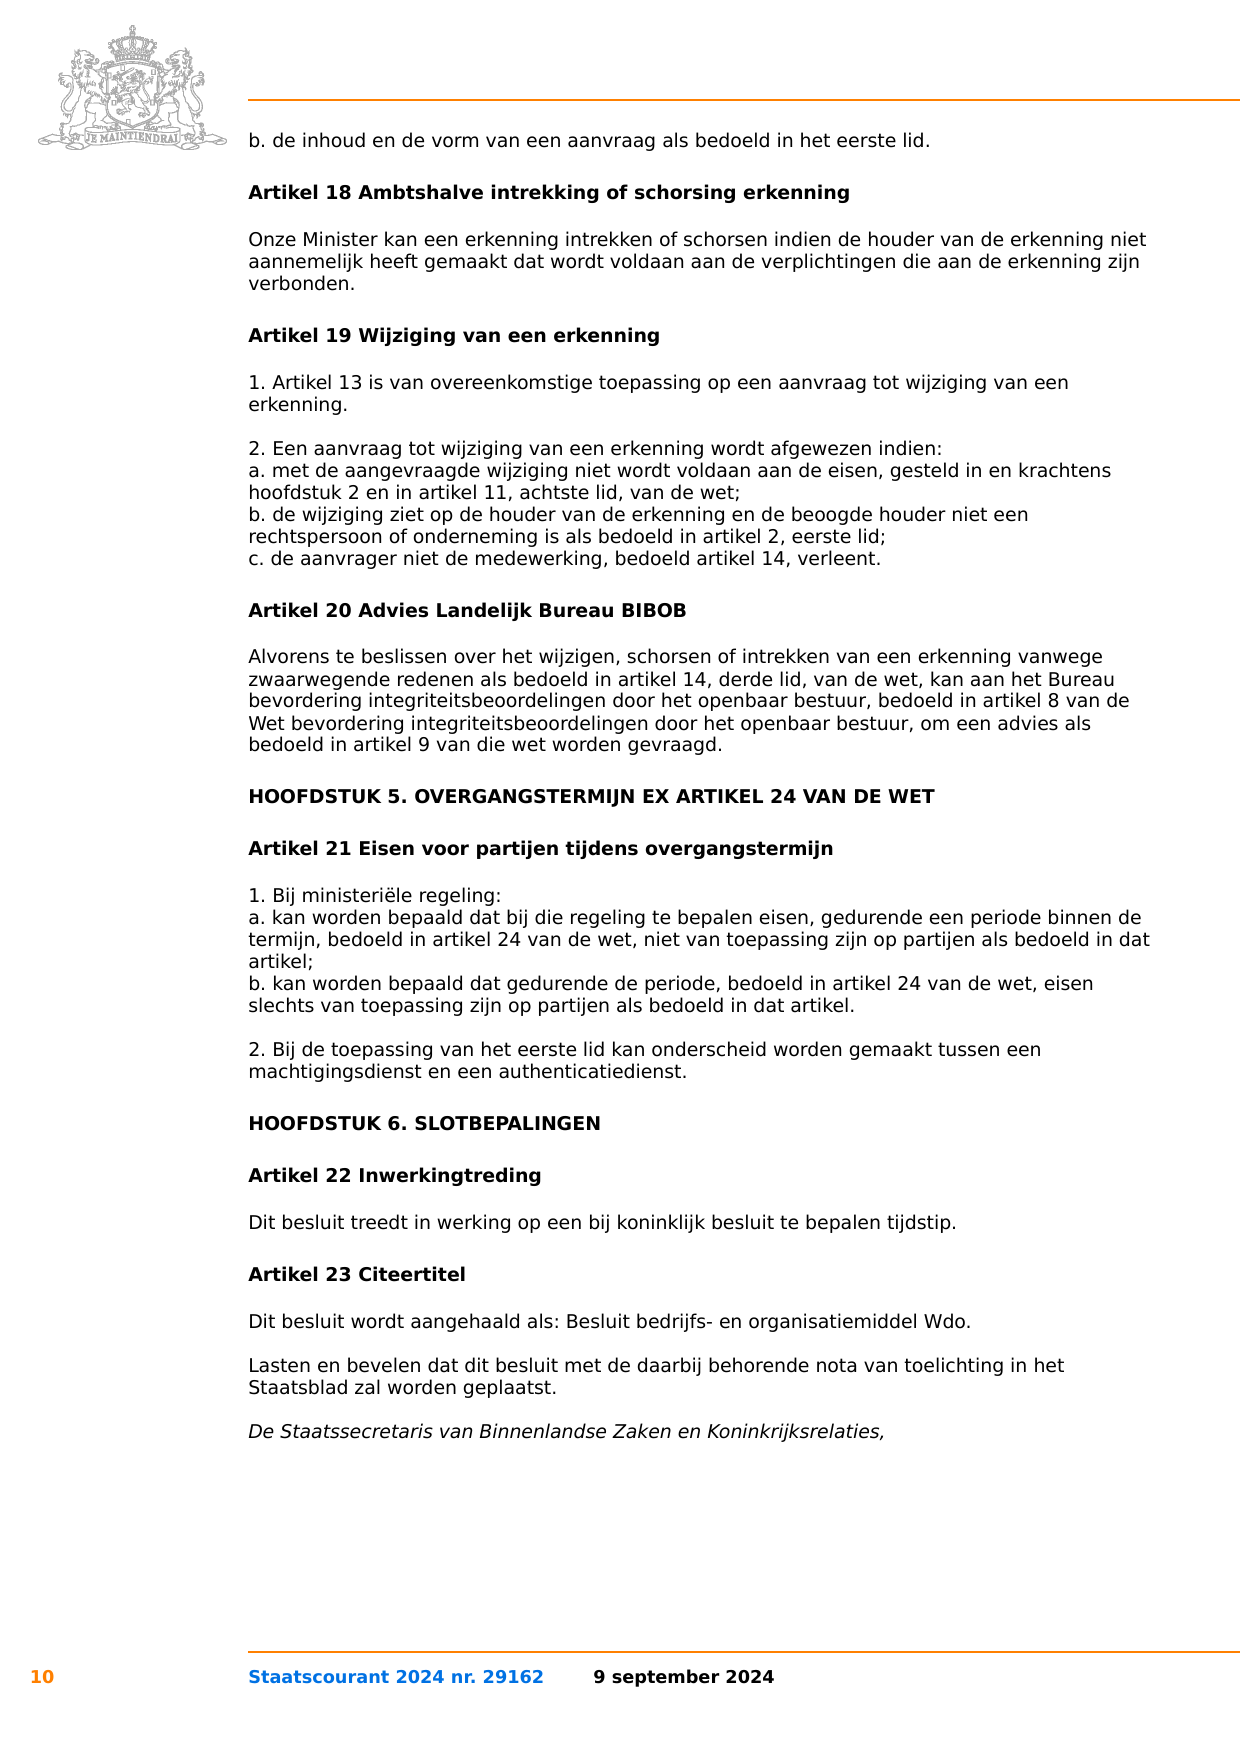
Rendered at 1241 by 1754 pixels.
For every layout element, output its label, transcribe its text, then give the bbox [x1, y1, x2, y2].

text 2. Een aanvraag tot wijziging van een erkenning wordt afgewezen indien: [248, 438, 1163, 459]
subtitle HOOFDSTUK 6. SLOTBEPALINGEN [248, 1113, 1163, 1135]
text b. de inhoud en de vorm van een aanvraag als bedoeld in het eerste lid. [248, 130, 1163, 152]
text Lasten en bevelen dat dit besluit met de daarbij behorende nota van toelichting in het Staatsblad zal worden geplaatst. [248, 1355, 1163, 1399]
subtitle Artikel 21 Eisen voor partijen tijdens overgangstermijn [248, 838, 1163, 860]
text Alvorens te beslissen over het wijzigen, schorsen of intrekken van een erkenning vanwege zwaarwegende redenen als bedoeld in artikel 14, derde lid, van de wet, kan aan het Bureau bevordering integriteitsbeoordelingen door het openbaar bestuur, bedoeld in artikel 8 van de Wet bevordering integriteitsbeoordelingen door het openbaar bestuur, om een advies als bedoeld in artikel 9 van die wet worden gevraagd. [248, 646, 1163, 756]
text 1. Bij ministeriële regeling: [248, 885, 1163, 907]
text Dit besluit treedt in werking op een bij koninklijk besluit te bepalen tijdstip. [248, 1212, 1163, 1234]
text Dit besluit wordt aangehaald als: Besluit bedrijfs- en organisatiemiddel Wdo. [248, 1311, 1163, 1333]
text 2. Bij de toepassing van het eerste lid kan onderscheid worden gemaakt tussen een machtigingsdienst en een authenticatiedienst. [248, 1039, 1163, 1083]
text c. de aanvrager niet de medewerking, bedoeld artikel 14, verleent. [248, 547, 1163, 569]
subtitle Artikel 18 Ambtshalve intrekking of schorsing erkenning [248, 182, 1163, 204]
picture [38, 25, 227, 150]
subtitle HOOFDSTUK 5. OVERGANGSTERMIJN EX ARTIKEL 24 VAN DE WET [248, 786, 1163, 808]
subtitle Artikel 22 Inwerkingtreding [248, 1165, 1163, 1187]
text Onze Minister kan een erkenning intrekken of schorsen indien de houder van de erkenning niet aannemelijk heeft gemaakt dat wordt voldaan aan de verplichtingen die aan de erkenning zijn verbonden. [248, 229, 1163, 295]
text De Staatssecretaris van Binnenlandse Zaken en Koninkrijksrelaties, [248, 1421, 1163, 1443]
subtitle Artikel 19 Wijziging van een erkenning [248, 325, 1163, 347]
text 1. Artikel 13 is van overeenkomstige toepassing op een aanvraag tot wijziging van een erkenning. [248, 372, 1163, 416]
text b. kan worden bepaald dat gedurende de periode, bedoeld in artikel 24 van de wet, eisen slechts van toepassing zijn op partijen als bedoeld in dat artikel. [248, 973, 1163, 1017]
text a. kan worden bepaald dat bij die regeling te bepalen eisen, gedurende een periode binnen de termijn, bedoeld in artikel 24 van de wet, niet van toepassing zijn op partijen als bedoeld in dat artikel; [248, 907, 1163, 973]
text a. met de aangevraagde wijziging niet wordt voldaan aan de eisen, gesteld in en krachtens hoofdstuk 2 en in artikel 11, achtste lid, van de wet; [248, 459, 1163, 503]
subtitle Artikel 20 Advies Landelijk Bureau BIBOB [248, 599, 1163, 621]
subtitle Artikel 23 Citeertitel [248, 1264, 1163, 1286]
text b. de wijziging ziet op de houder van de erkenning en de beoogde houder niet een rechtspersoon of onderneming is als bedoeld in artikel 2, eerste lid; [248, 503, 1163, 547]
